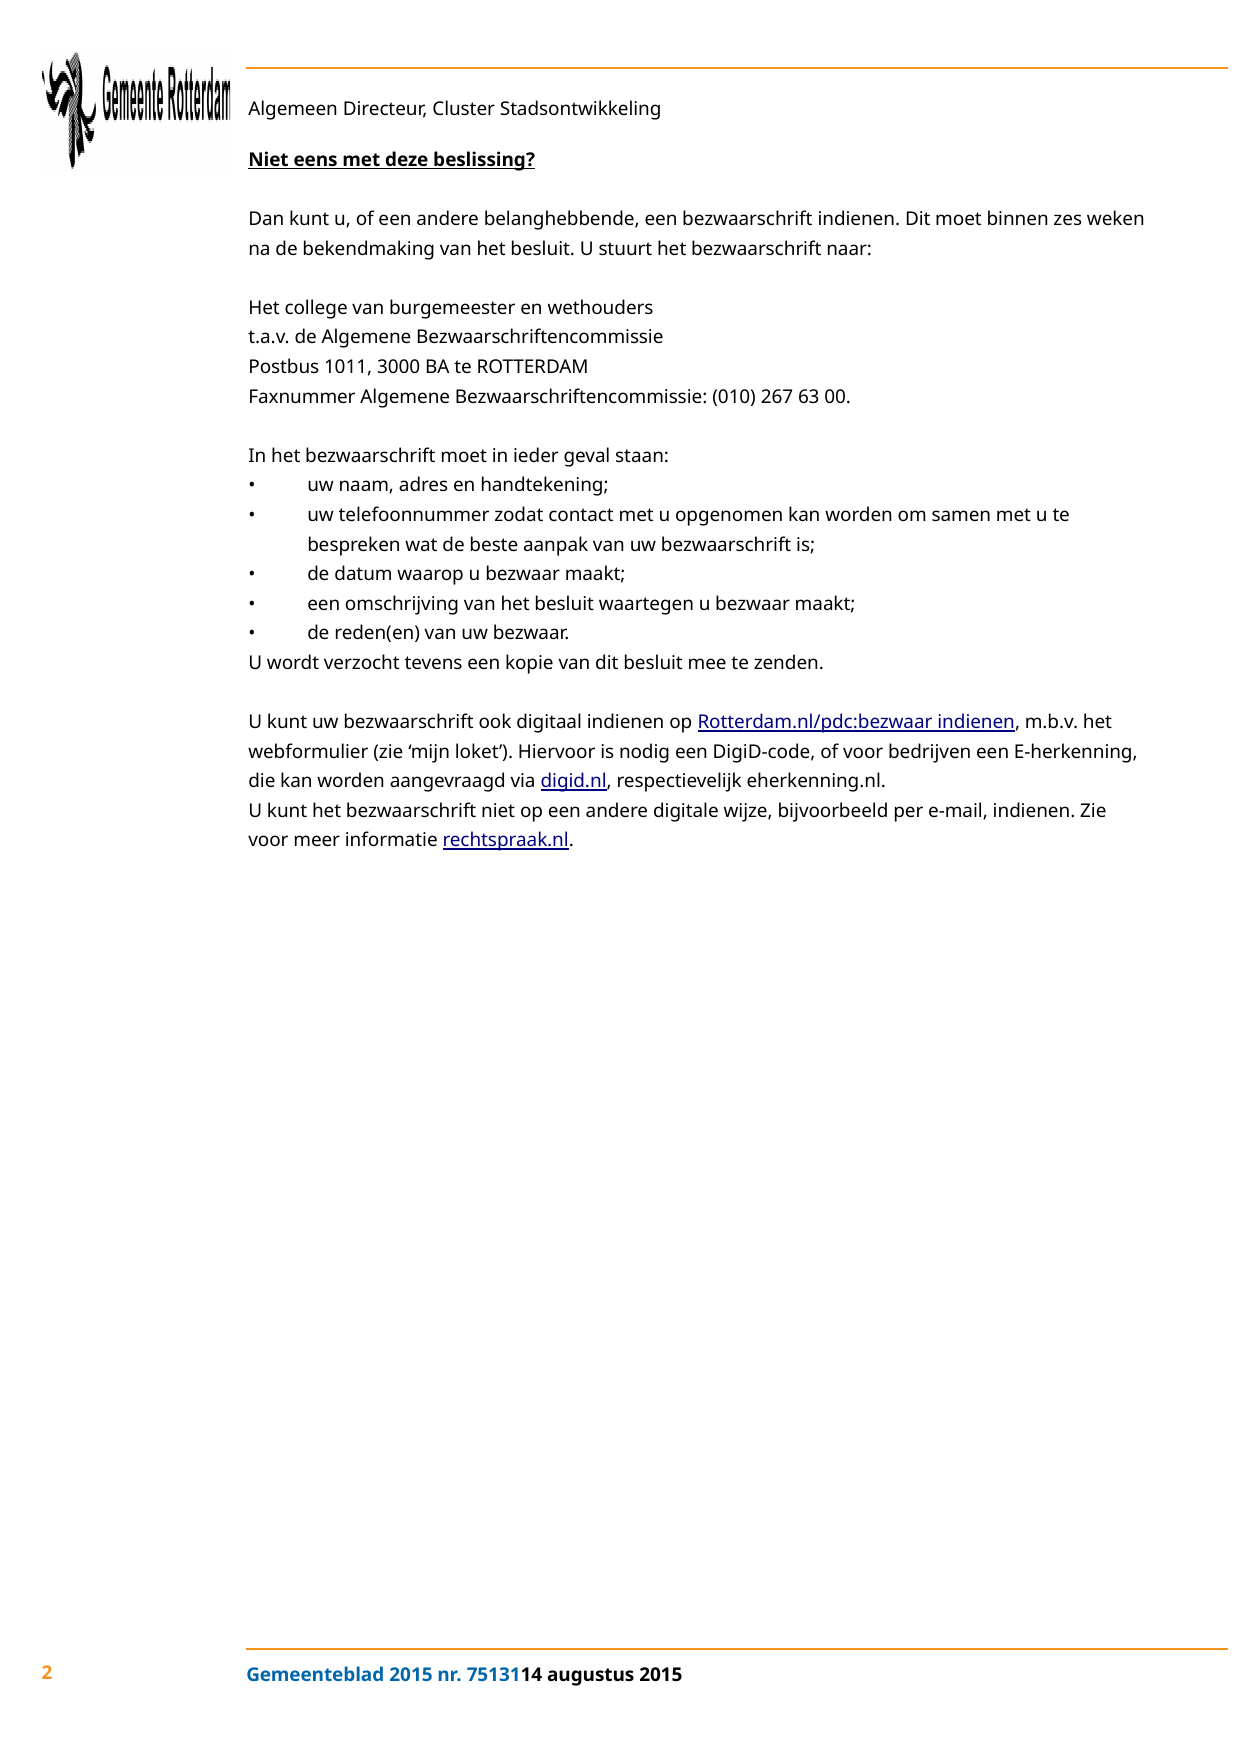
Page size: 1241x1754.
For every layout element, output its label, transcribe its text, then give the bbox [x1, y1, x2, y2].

list een omschrijving van het besluit waartegen u bezwaar maakt; [248, 590, 1152, 616]
text t.a.v. de Algemene Bezwaarschriftencommissie [248, 324, 1152, 349]
text In het bezwaarschrift moet in ieder geval staan: [248, 442, 1152, 468]
text Niet eens met deze beslissing? [248, 146, 1152, 172]
list uw telefoonnummer zodat contact met u opgenomen kan worden om samen met u te bespreken wat de beste aanpak van uw bezwaarschrift is; [248, 501, 1152, 557]
text U wordt verzocht tevens een kopie van dit besluit mee te zenden. [248, 649, 1152, 675]
text Algemeen Directeur, Cluster Stadsontwikkeling [248, 95, 1152, 121]
text Faxnummer Algemene Bezwaarschriftencommissie: (010) 267 63 00. [248, 383, 1152, 409]
text Dan kunt u, of een andere belanghebbende, een bezwaarschrift indienen. Dit moet binnen zes weken na de bekendmaking van het besluit. U stuurt het bezwaarschrift naar: [248, 205, 1152, 261]
list uw naam, adres en handtekening; [248, 472, 1152, 497]
picture [41, 47, 231, 172]
list de datum waarop u bezwaar maakt; [248, 560, 1152, 586]
text U kunt uw bezwaarschrift ook digitaal indienen op Rotterdam.nl/pdc:bezwaar indienen, m.b.v. het webformulier (zie ‘mijn loket’). Hiervoor is nodig een DigiD-code, of voor bedrijven een E-herkenning, die kan worden aangevraagd via digid.nl, respectievelijk eherkenning.nl. [248, 708, 1152, 793]
text Het college van burgemeester en wethouders [248, 294, 1152, 320]
text Postbus 1011, 3000 BA te ROTTERDAM [248, 353, 1152, 379]
list de reden(en) van uw bezwaar. [248, 619, 1152, 645]
text U kunt het bezwaarschrift niet op een andere digitale wijze, bijvoorbeeld per e-mail, indienen. Zie voor meer informatie rechtspraak.nl. [248, 797, 1152, 852]
